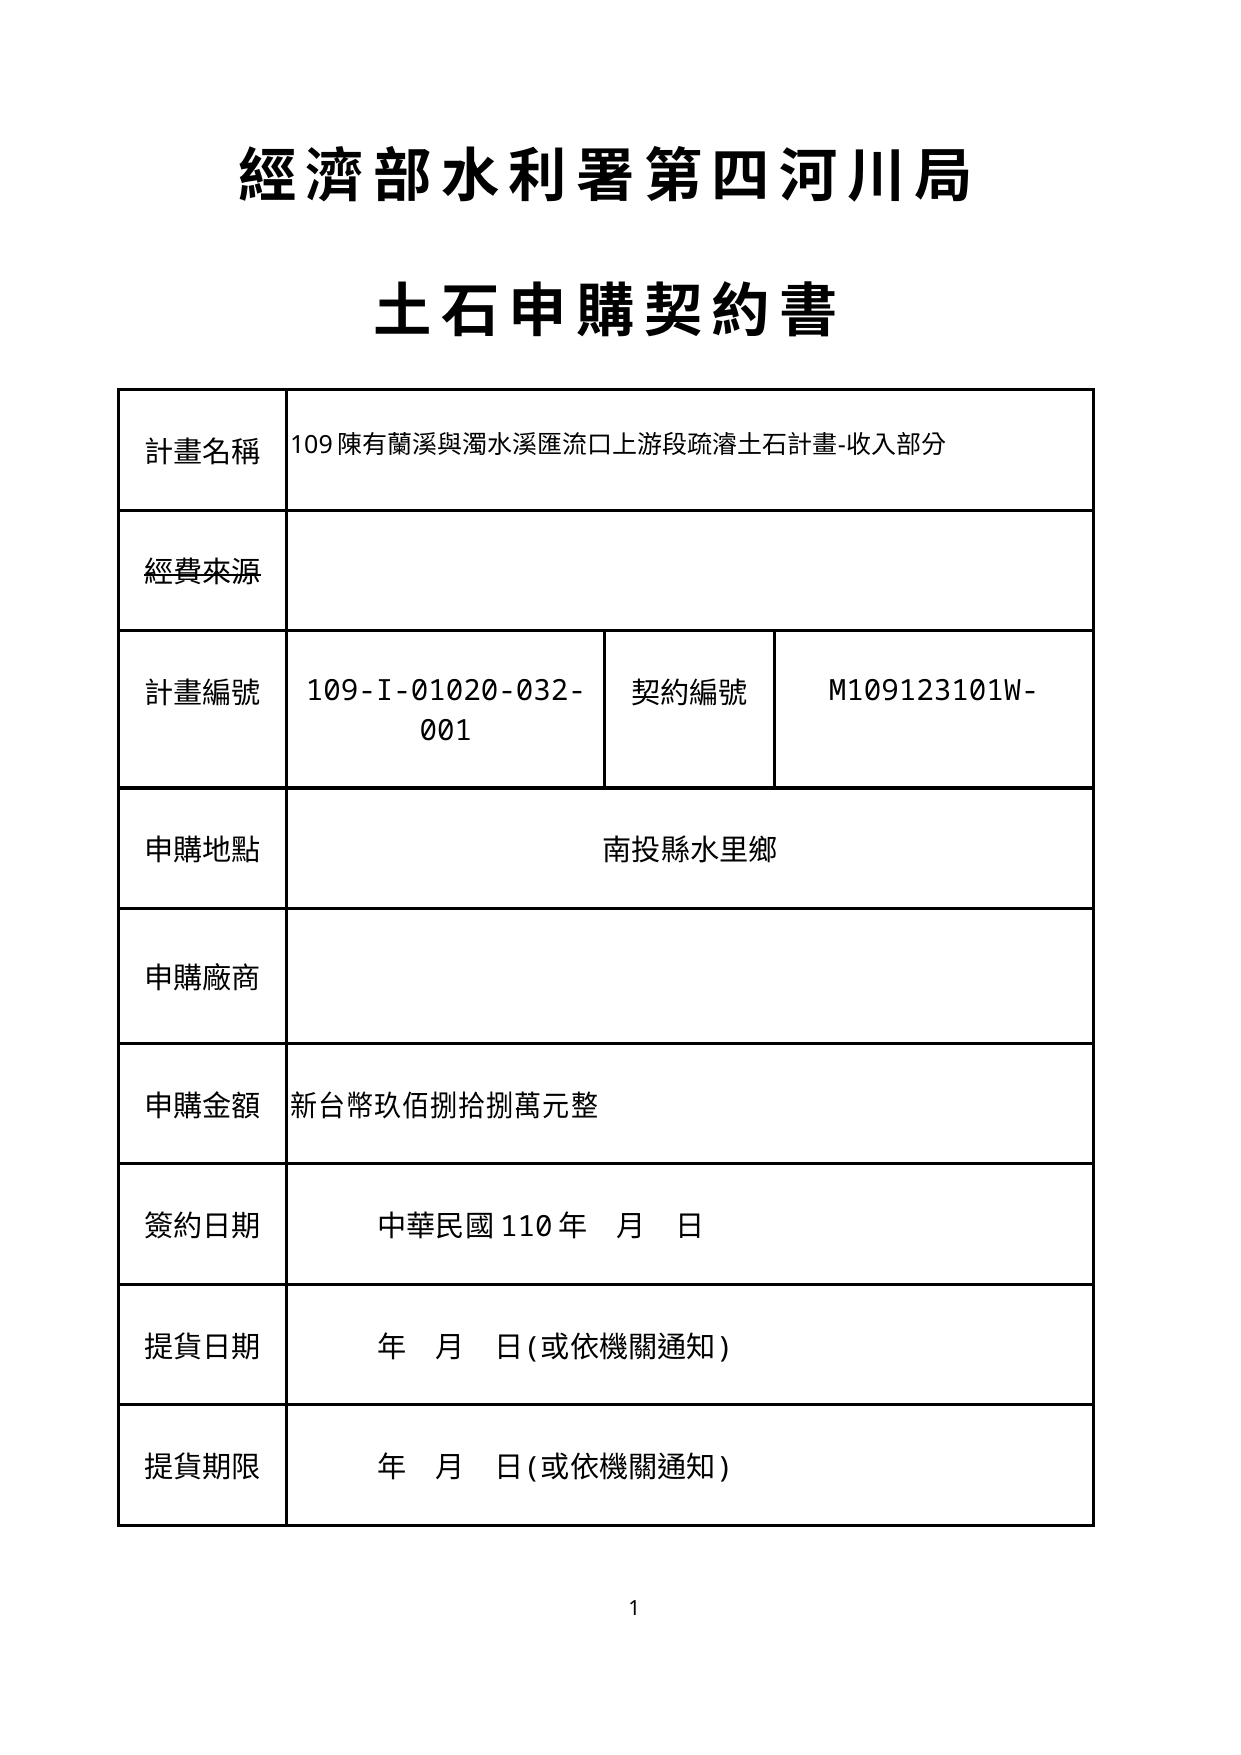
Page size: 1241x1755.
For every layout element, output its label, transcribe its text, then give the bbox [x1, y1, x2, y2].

table_cell 年 月 日(或依機關通知) [288, 1286, 1092, 1403]
table_cell 109-I-01020-032-001 [288, 632, 603, 786]
table_cell 計畫名稱 [120, 391, 285, 508]
table_cell 申購地點 [120, 790, 285, 907]
table_cell 申購金額 [120, 1045, 285, 1162]
table_cell [288, 512, 1092, 629]
table_cell 簽約日期 [120, 1165, 285, 1283]
table_cell [288, 910, 1092, 1042]
table_cell 新台幣玖佰捌拾捌萬元整 [288, 1045, 1092, 1162]
table_cell 中華民國110年 月 日 [288, 1165, 1092, 1283]
table_cell 計畫編號 [120, 632, 285, 786]
table_cell 南投縣水里鄉 [288, 790, 1092, 907]
table_cell 109陳有蘭溪與濁水溪匯流口上游段疏濬土石計畫-收入部分 [288, 391, 1092, 508]
table_cell 提貨期限 [120, 1406, 285, 1524]
table_cell 年 月 日(或依機關通知) [288, 1406, 1092, 1524]
table_cell 提貨日期 [120, 1286, 285, 1403]
table_cell 經費來源 [120, 512, 285, 629]
table_cell 申購廠商 [120, 910, 285, 1042]
table_header 經濟部水利署第四河川局 土石申購契約書 [118, 89, 1093, 388]
table_cell M109123101W- [776, 632, 1092, 786]
table_cell 契約編號 [606, 632, 773, 786]
